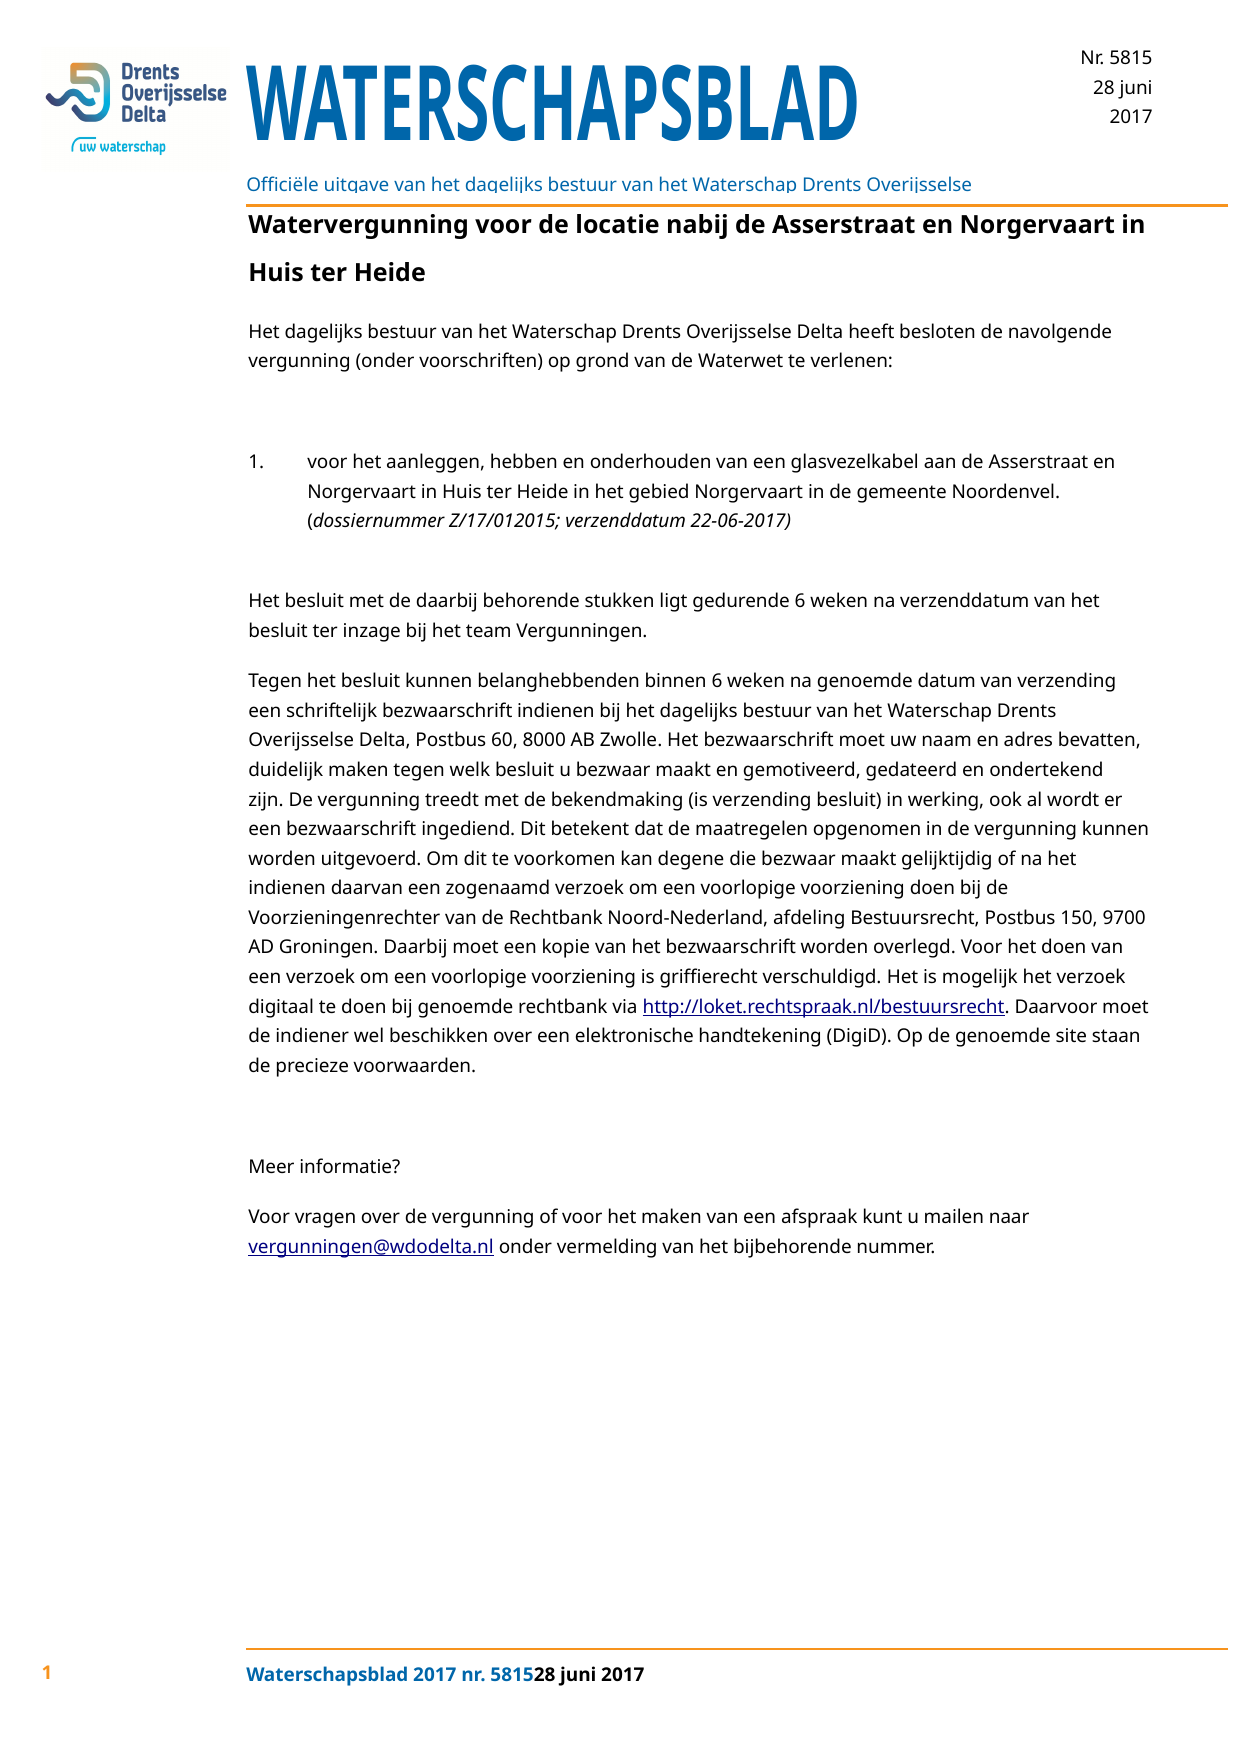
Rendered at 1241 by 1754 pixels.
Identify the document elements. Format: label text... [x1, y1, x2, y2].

text Meer informatie? [248, 1153, 1152, 1179]
text Watervergunning voor de locatie nabij de Asserstraat en Norgervaart in Huis ter Heide [248, 207, 1152, 288]
text Het besluit met de daarbij behorende stukken ligt gedurende 6 weken na verzenddatum van het besluit ter inzage bij het team Vergunningen. [248, 587, 1152, 643]
text Het dagelijks bestuur van het Waterschap Drents Overijsselse Delta heeft besloten de navolgende vergunning (onder voorschriften) op grond van de Waterwet te verlenen: [248, 318, 1152, 373]
text Tegen het besluit kunnen belanghebbenden binnen 6 weken na genoemde datum van verzending een schriftelijk bezwaarschrift indienen bij het dagelijks bestuur van het Waterschap Drents Overijsselse Delta, Postbus 60, 8000 AB Zwolle. Het bezwaarschrift moet uw naam en adres bevatten, duidelijk maken tegen welk besluit u bezwaar maakt en gemotiveerd, gedateerd en ondertekend zijn. De vergunning treedt met de bekendmaking (is verzending besluit) in werking, ook al wordt er een bezwaarschrift ingediend. Dit betekent dat de maatregelen opgenomen in de vergunning kunnen worden uitgevoerd. Om dit te voorkomen kan degene die bezwaar maakt gelijktijdig of na het indienen daarvan een zogenaamd verzoek om een voorlopige voorziening doen bij de Voorzieningenrechter van de Rechtbank Noord-Nederland, afdeling Bestuursrecht, Postbus 150, 9700 AD Groningen. Daarbij moet een kopie van het bezwaarschrift worden overlegd. Voor het doen van een verzoek om een voorlopige voorziening is griffierecht verschuldigd. Het is mogelijk het verzoek digitaal te doen bij genoemde rechtbank via http://loket.rechtspraak.nl/bestuursrecht. Daarvoor moet de indiener wel beschikken over een elektronische handtekening (DigiD). Op de genoemde site staan de precieze voorwaarden. [248, 667, 1152, 1078]
text Voor vragen over de vergunning of voor het maken van een afspraak kunt u mailen naar vergunningen@wdodelta.nl onder vermelding van het bijbehorende nummer. [248, 1203, 1152, 1259]
list voor het aanleggen, hebben en onderhouden van een glasvezelkabel aan de Asserstraat en Norgervaart in Huis ter Heide in het gebied Norgervaart in de gemeente Noordenvel. (dossiernummer Z/17/012015; verzenddatum 22-06-2017) [248, 448, 1152, 533]
picture [41, 47, 231, 172]
